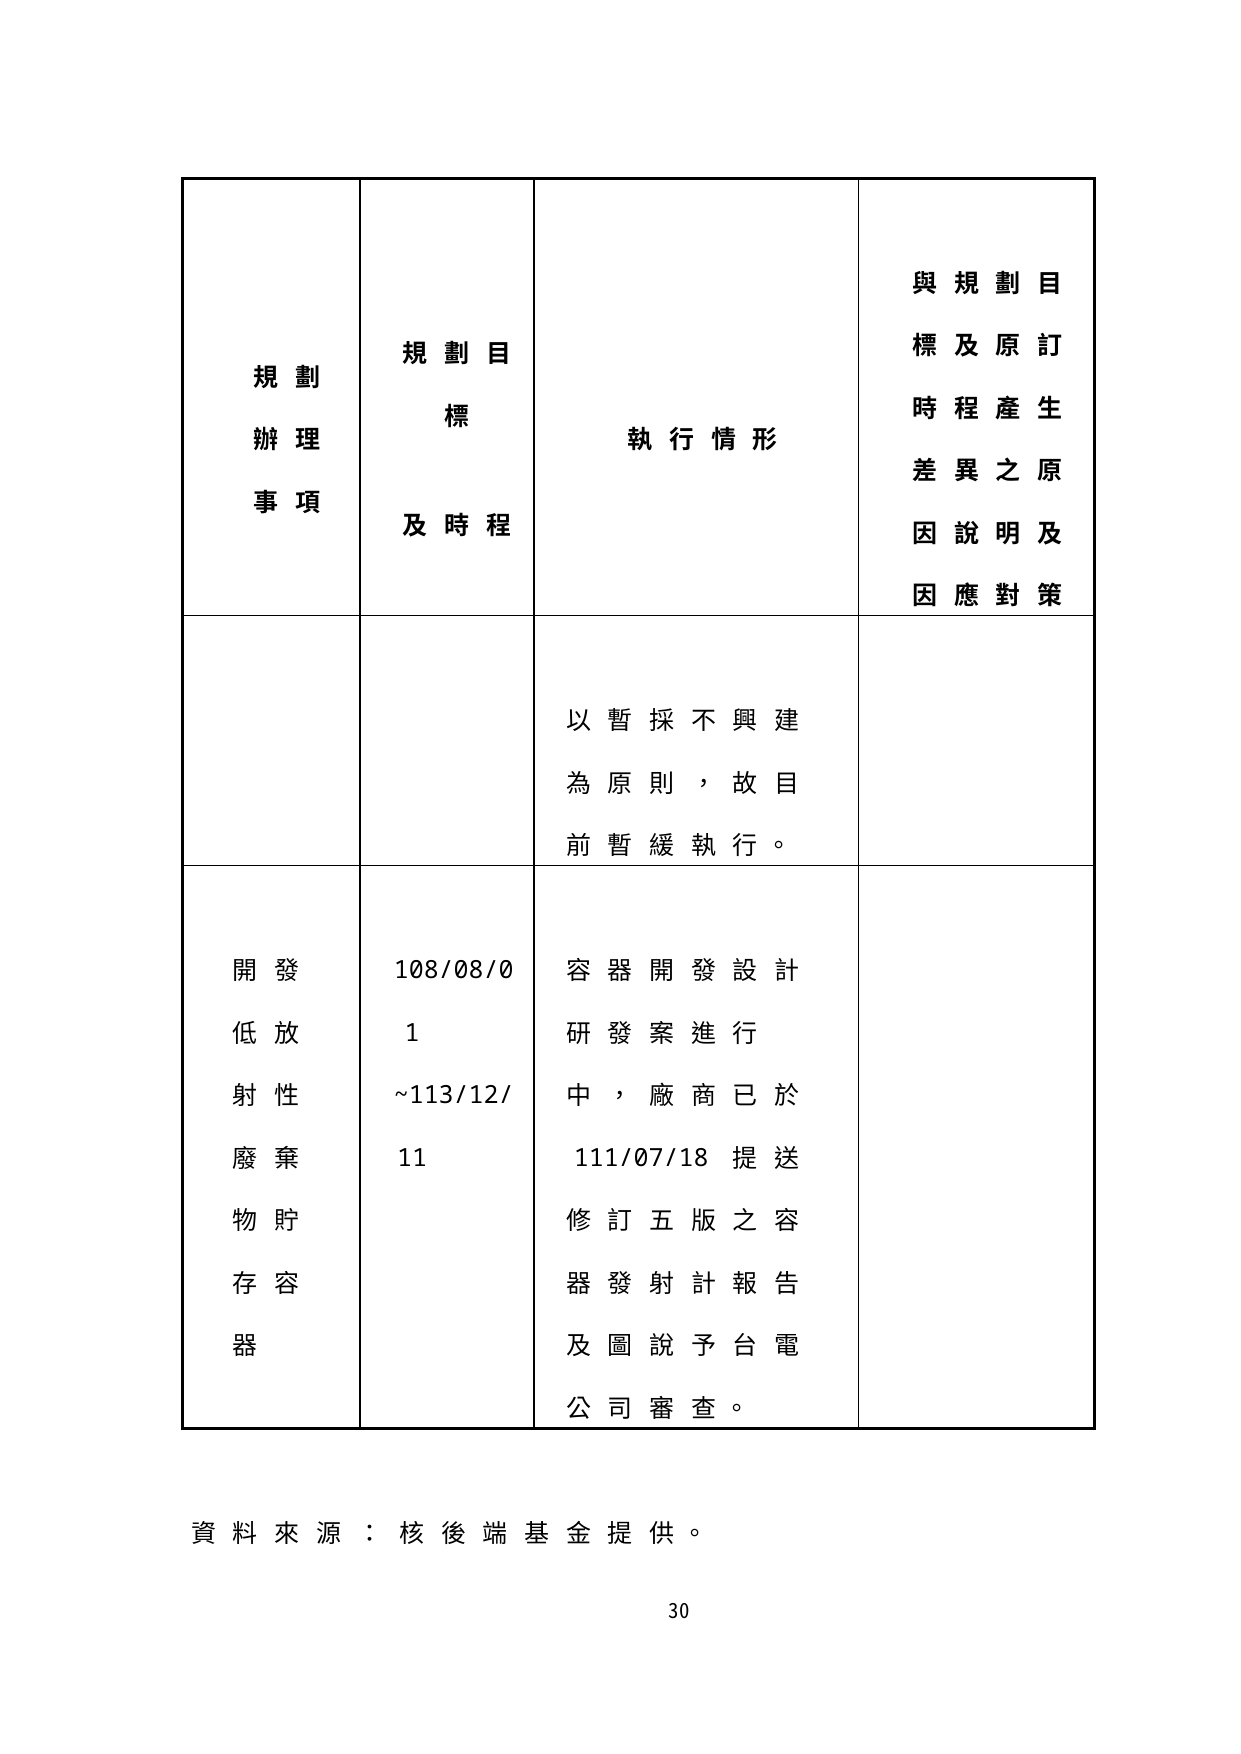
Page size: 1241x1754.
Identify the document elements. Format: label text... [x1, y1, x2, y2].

table_header 規劃辦理事項 [184, 180, 359, 615]
table_header 規劃目標 及時程 [361, 180, 533, 615]
table_header 與規劃目標及原訂時程產生差異之原因說明及因應對策 [859, 180, 1093, 615]
table_cell [859, 866, 1093, 1427]
table_cell 開發低放射性廢棄物貯存容器 [184, 866, 359, 1427]
table_header 執行情形 [535, 180, 858, 615]
table_cell 容器開發設計研發案進行中，廠商已於111/07/18提送修訂五版之容器發射計報告及圖說予台電公司審查。 [535, 866, 858, 1427]
table_cell [184, 616, 359, 865]
table_cell 以暫採不興建為原則，故目前暫緩執行。 [535, 616, 858, 865]
table_cell [859, 616, 1093, 865]
text 資料來源：核後端基金提供。 [183, 1490, 1058, 1552]
table_cell [361, 616, 533, 865]
table_cell 108/08/01 ~113/12/11 [361, 866, 533, 1427]
